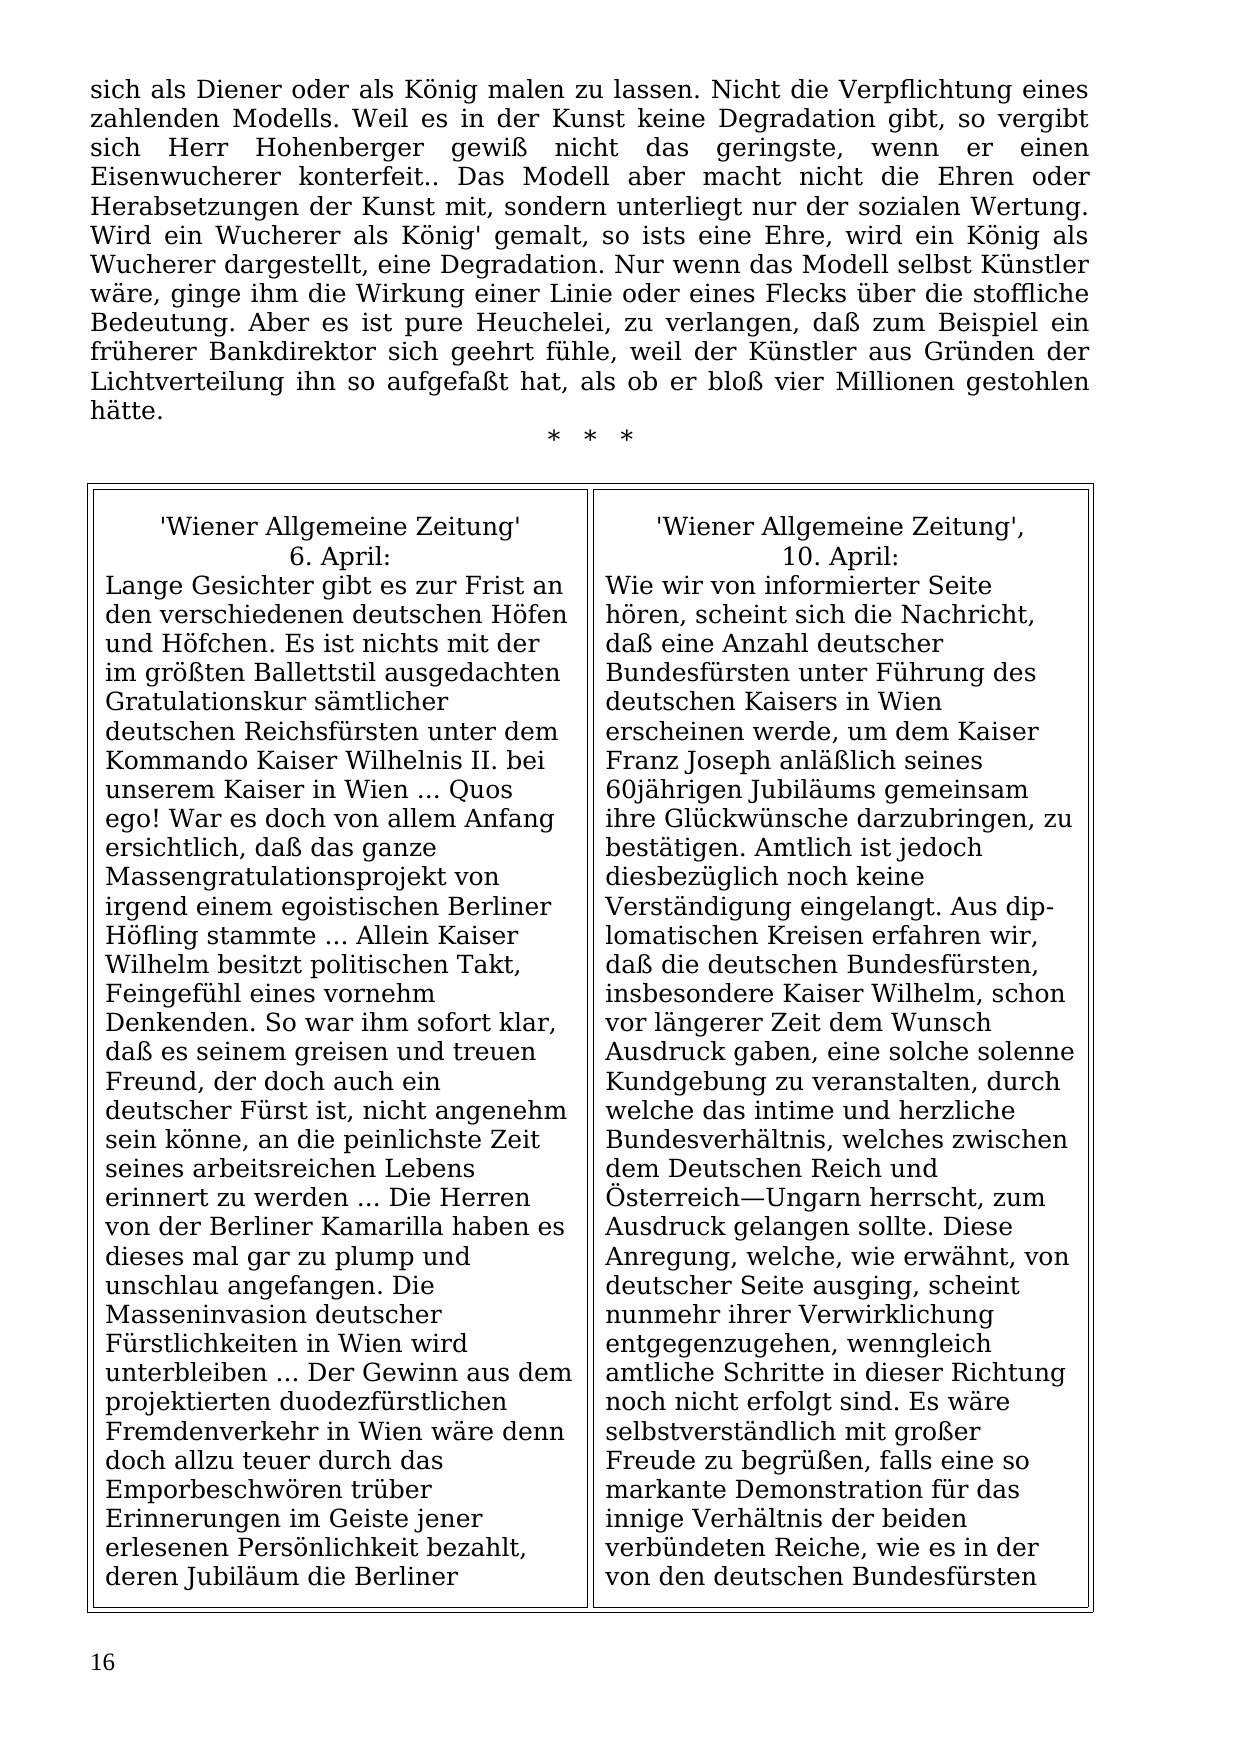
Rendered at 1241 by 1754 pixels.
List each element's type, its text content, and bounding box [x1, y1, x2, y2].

table_header 'Wiener Allgemeine Zeitung', 10. April: Wie wir von informierter Seite hören, scheint sich die Nachricht, daß eine Anzahl deutscher Bundesfürsten unter Führung des deutschen Kaisers in Wien erscheinen werde, um dem Kaiser Franz Joseph anläßlich seines 60jährigen Jubiläums gemeinsam ihre Glückwünsche dar­zubringen, zu bestätigen. Amtlich ist jedoch diesbezüglich noch keine Verständigung eingelangt. Aus dip­lomatischen Kreisen erfahren wir, daß die deutschen Bundesfürsten, insbesondere Kaiser Wilhelm, schon vor längerer Zeit dem Wunsch Ausdruck gaben, eine solche solenne Kundgebung zu veranstalten, durch welche das intime und herzliche Bundesverhältnis, welches zwischen dem Deutschen Reich und Österreich—Ungarn herrscht, zum Ausdruck gelangen sollte. Diese Anregung, welche, wie erwähnt, von deutscher Seite ausging, scheint nunmehr ihrer Verwirklichung entgegenzugehen, wenngleich amtliche Schritte in dieser Richtung noch nicht erfolgt sind. Es wäre selbstverständlich mit großer Freude zu begrüßen, falls eine so markante Demonstration für das innige Ver­hältnis der beiden verbündeten Reiche, wie es in der von den deutschen Bundesfürsten [590, 484, 1091, 1607]
text sich als Diener oder als König malen zu lassen. Nicht die Verpflichtung eines zahlenden Modells. Weil es in der Kunst keine Degradation gibt, so vergibt sich Herr Hohenberger gewiß nicht das geringste, wenn er einen Eisenwucherer konterfeit.. Das Modell aber macht nicht die Ehren oder Herabsetzungen der Kunst mit, sondern unterliegt nur der sozialen Wertung. Wird ein Wucherer als König' gemalt, so ists eine Ehre, wird ein König als Wucherer dargestellt, eine Degradation. Nur wenn das Modell selbst Künstler wäre, ginge ihm die Wirkung einer Linie oder eines Flecks über die stoffliche Bedeutung. Aber es ist pure Heuchelei, zu verlangen, daß zum Beispiel ein früherer Bankdirektor sich geehrt fühle, weil der Künstler aus Gründen der Lichtverteilung ihn so aufgefaßt hat, als ob er bloß vier Millionen gestohlen hätte. [90, 75, 1091, 425]
text * * * [90, 425, 1091, 454]
table_header 'Wiener Allgemeine Zeitung' 6. April: Lange Gesichter gibt es zur Frist an den verschiedenen deutschen Höfen und Höfchen. Es ist nichts mit der im größten Ballettstil ausgedachten Gratulationskur sämtlicher deutschen Reichsfürsten unter dem Kommando Kaiser Wilhelnis II. bei unserem Kaiser in Wien ... Quos ego! War es doch von allem Anfang ersichtlich, daß das ganze Massengratulationsprojekt von irgend einem egoistischen Berliner Höfling stammte ... Allein Kaiser Wilhelm besitzt politischen Takt, Feingefühl eines vornehm Denkenden. So war ihm sofort klar, daß es seinem greisen und treuen Freund, der doch auch ein deutscher Fürst ist, nicht angenehm sein könne, an die peinlichste Zeit seines arbeitsreichen Lebens erinnert zu werden ... Die Herren von der Berliner Kamarilla haben es dieses mal gar zu plump und unschlau angefangen. Die Masseninvasion deutscher Fürstlichkeiten in Wien wird unterbleiben ... Der Gewinn aus dem projektierten duodezfürstlichen Fremdenverkehr in Wien wäre denn doch allzu teuer durch das Emporbeschwören trüber Erinnerungen im Geiste jener erlesenen Persönlichkeit bezahlt, deren Jubiläum die Berliner [90, 484, 590, 1607]
